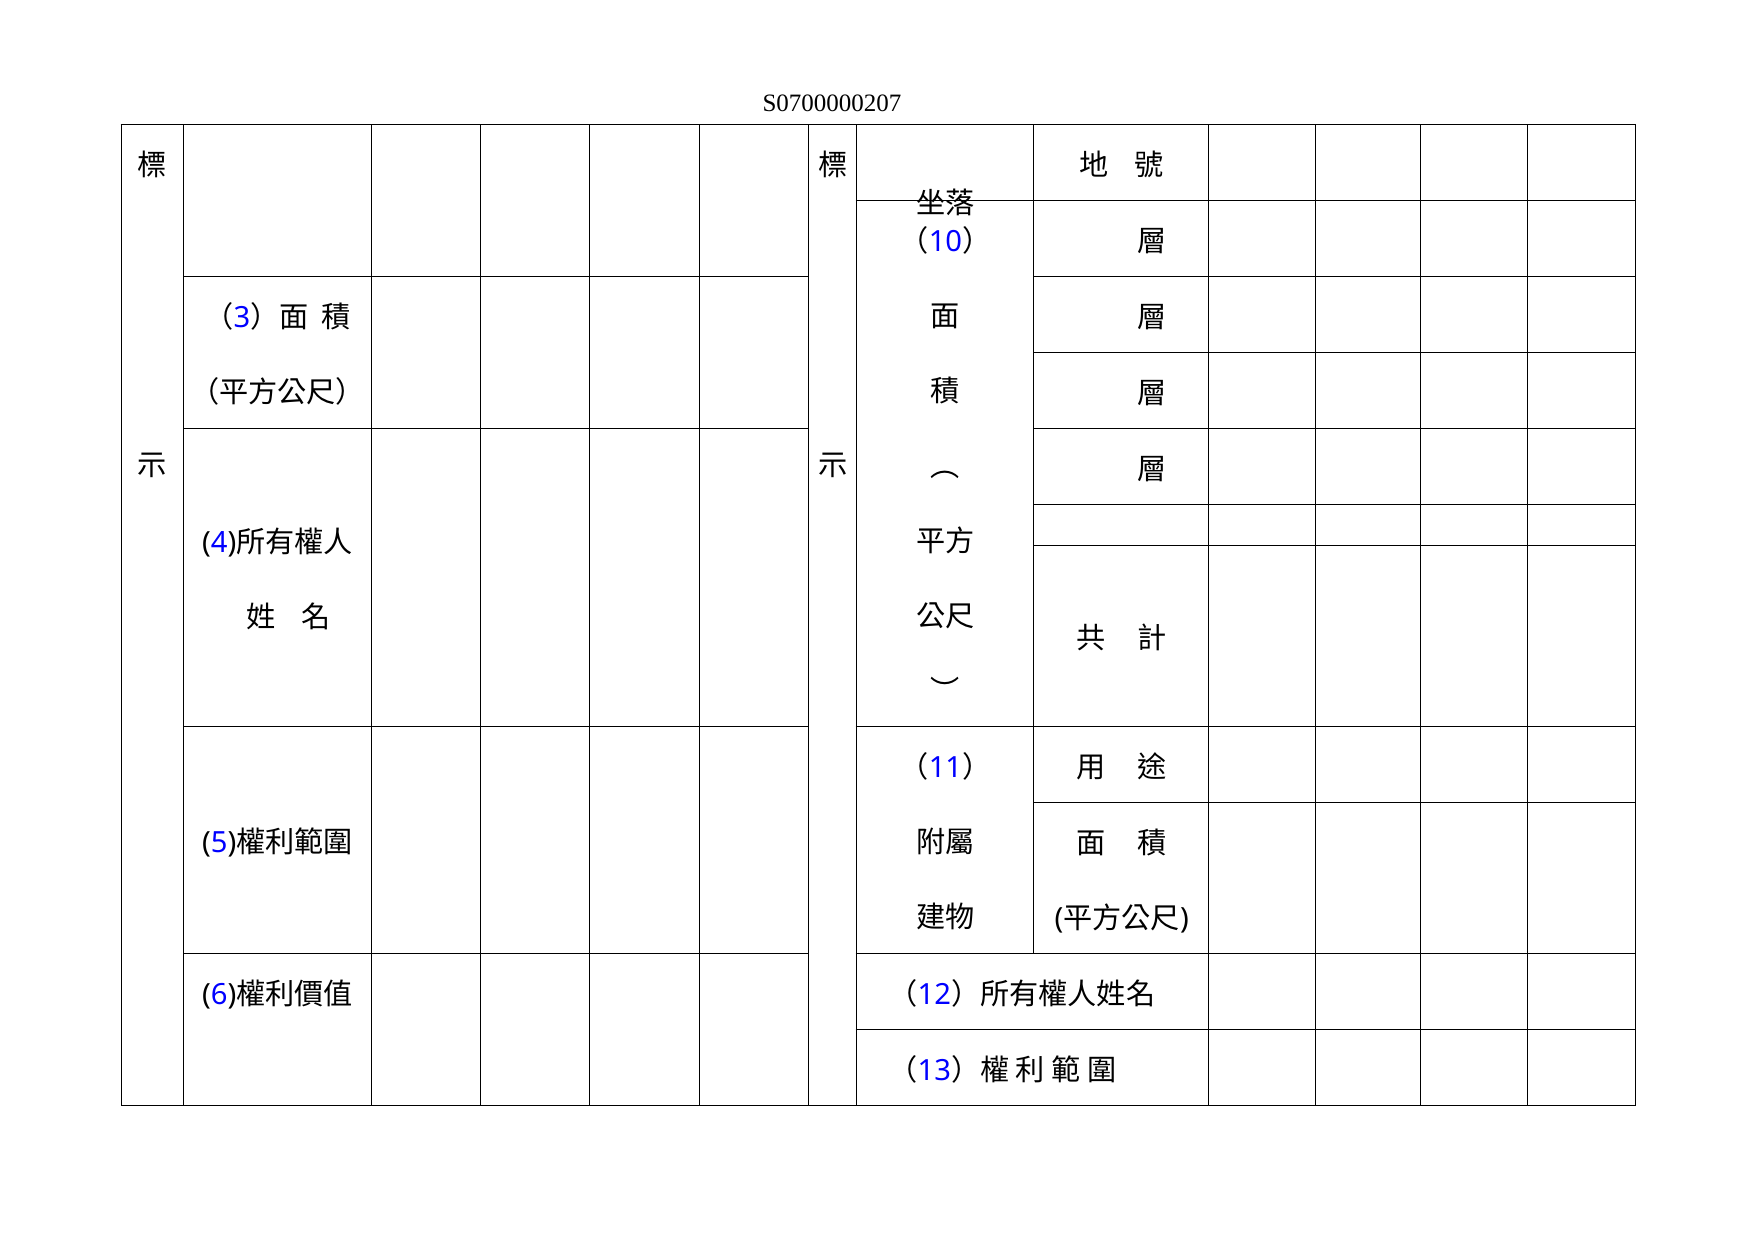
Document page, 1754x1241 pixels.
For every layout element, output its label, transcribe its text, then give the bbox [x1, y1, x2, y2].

table_cell [481, 125, 589, 276]
table_cell （11） 附屬 建物 [857, 727, 1033, 953]
table_cell [481, 277, 589, 428]
table_cell [1316, 125, 1420, 200]
table_cell [1528, 803, 1635, 953]
table_cell [1209, 505, 1315, 545]
table_cell [1528, 125, 1635, 200]
table_cell [590, 954, 699, 1105]
table_cell [700, 277, 808, 428]
table_cell [1316, 727, 1420, 802]
table_cell [1316, 954, 1420, 1029]
table_cell [372, 429, 480, 726]
table_cell [372, 125, 480, 276]
table_cell [481, 429, 589, 726]
table_cell [1528, 277, 1635, 352]
table_cell [590, 277, 699, 428]
table_cell [1421, 1030, 1527, 1105]
table_cell 標 示 [809, 125, 856, 1105]
table_cell [1316, 1030, 1420, 1105]
table_cell [1316, 546, 1420, 726]
table_cell [1421, 429, 1527, 504]
table_cell [1421, 277, 1527, 352]
table_cell [1421, 803, 1527, 953]
table_cell [1316, 429, 1420, 504]
table_cell [1209, 277, 1315, 352]
table_cell (4)所有權人 姓 名 [184, 429, 371, 726]
table_cell [590, 429, 699, 726]
table_cell （12）所有權人姓名 [857, 954, 1208, 1029]
table_cell 層 [1034, 353, 1208, 428]
table_cell [590, 727, 699, 953]
table_cell 共 計 [1034, 546, 1208, 726]
table_cell [1528, 727, 1635, 802]
table_cell （13）權 利 範 圍 [857, 1030, 1208, 1105]
table_cell 面 積 (平方公尺) [1034, 803, 1208, 953]
table_cell [1421, 125, 1527, 200]
table_cell [700, 125, 808, 276]
table_cell [1316, 353, 1420, 428]
table_cell [1316, 803, 1420, 953]
table_cell [1034, 505, 1208, 545]
table_cell [1209, 546, 1315, 726]
table_cell [372, 277, 480, 428]
table_cell [1316, 505, 1420, 545]
table_cell [1209, 1030, 1315, 1105]
table_cell [700, 429, 808, 726]
table_cell （10） 面 積 ︵ 平方 公尺 ︶ [857, 201, 1033, 726]
table_cell [700, 954, 808, 1105]
table_cell [1528, 546, 1635, 726]
table_cell [1209, 429, 1315, 504]
table_cell 層 [1034, 277, 1208, 352]
table_cell （9） 建物 坐落 [857, 125, 1033, 200]
table_cell [1528, 201, 1635, 276]
table_cell [1209, 201, 1315, 276]
table_cell (6)權利價值 [184, 954, 371, 1105]
table_cell [1528, 954, 1635, 1029]
table_cell [1421, 505, 1527, 545]
table_cell [1209, 727, 1315, 802]
table_cell 地 號 [1034, 125, 1208, 200]
table_cell [1209, 803, 1315, 953]
table_cell [1528, 1030, 1635, 1105]
table_cell [1421, 727, 1527, 802]
table_cell [1209, 954, 1315, 1029]
table_cell 用 途 [1034, 727, 1208, 802]
table_cell [481, 954, 589, 1105]
table_cell (5)權利範圍 [184, 727, 371, 953]
table_cell （3）面 積 （平方公尺） [184, 277, 371, 428]
table_cell [372, 727, 480, 953]
table_cell 層 [1034, 201, 1208, 276]
table_cell [1209, 353, 1315, 428]
table_cell [1316, 201, 1420, 276]
table_cell [184, 125, 371, 276]
table_cell 層 [1034, 429, 1208, 504]
table_cell [1421, 546, 1527, 726]
table_cell [1421, 353, 1527, 428]
table_cell [1316, 277, 1420, 352]
table_cell [590, 125, 699, 276]
table_cell [1528, 505, 1635, 545]
table_cell [372, 954, 480, 1105]
table_cell [1528, 353, 1635, 428]
table_cell [481, 727, 589, 953]
table_cell [1528, 429, 1635, 504]
table_cell [1421, 954, 1527, 1029]
table_cell [1209, 125, 1315, 200]
table_cell [700, 727, 808, 953]
table_cell [1421, 201, 1527, 276]
table_cell 標 示 [122, 125, 183, 1105]
